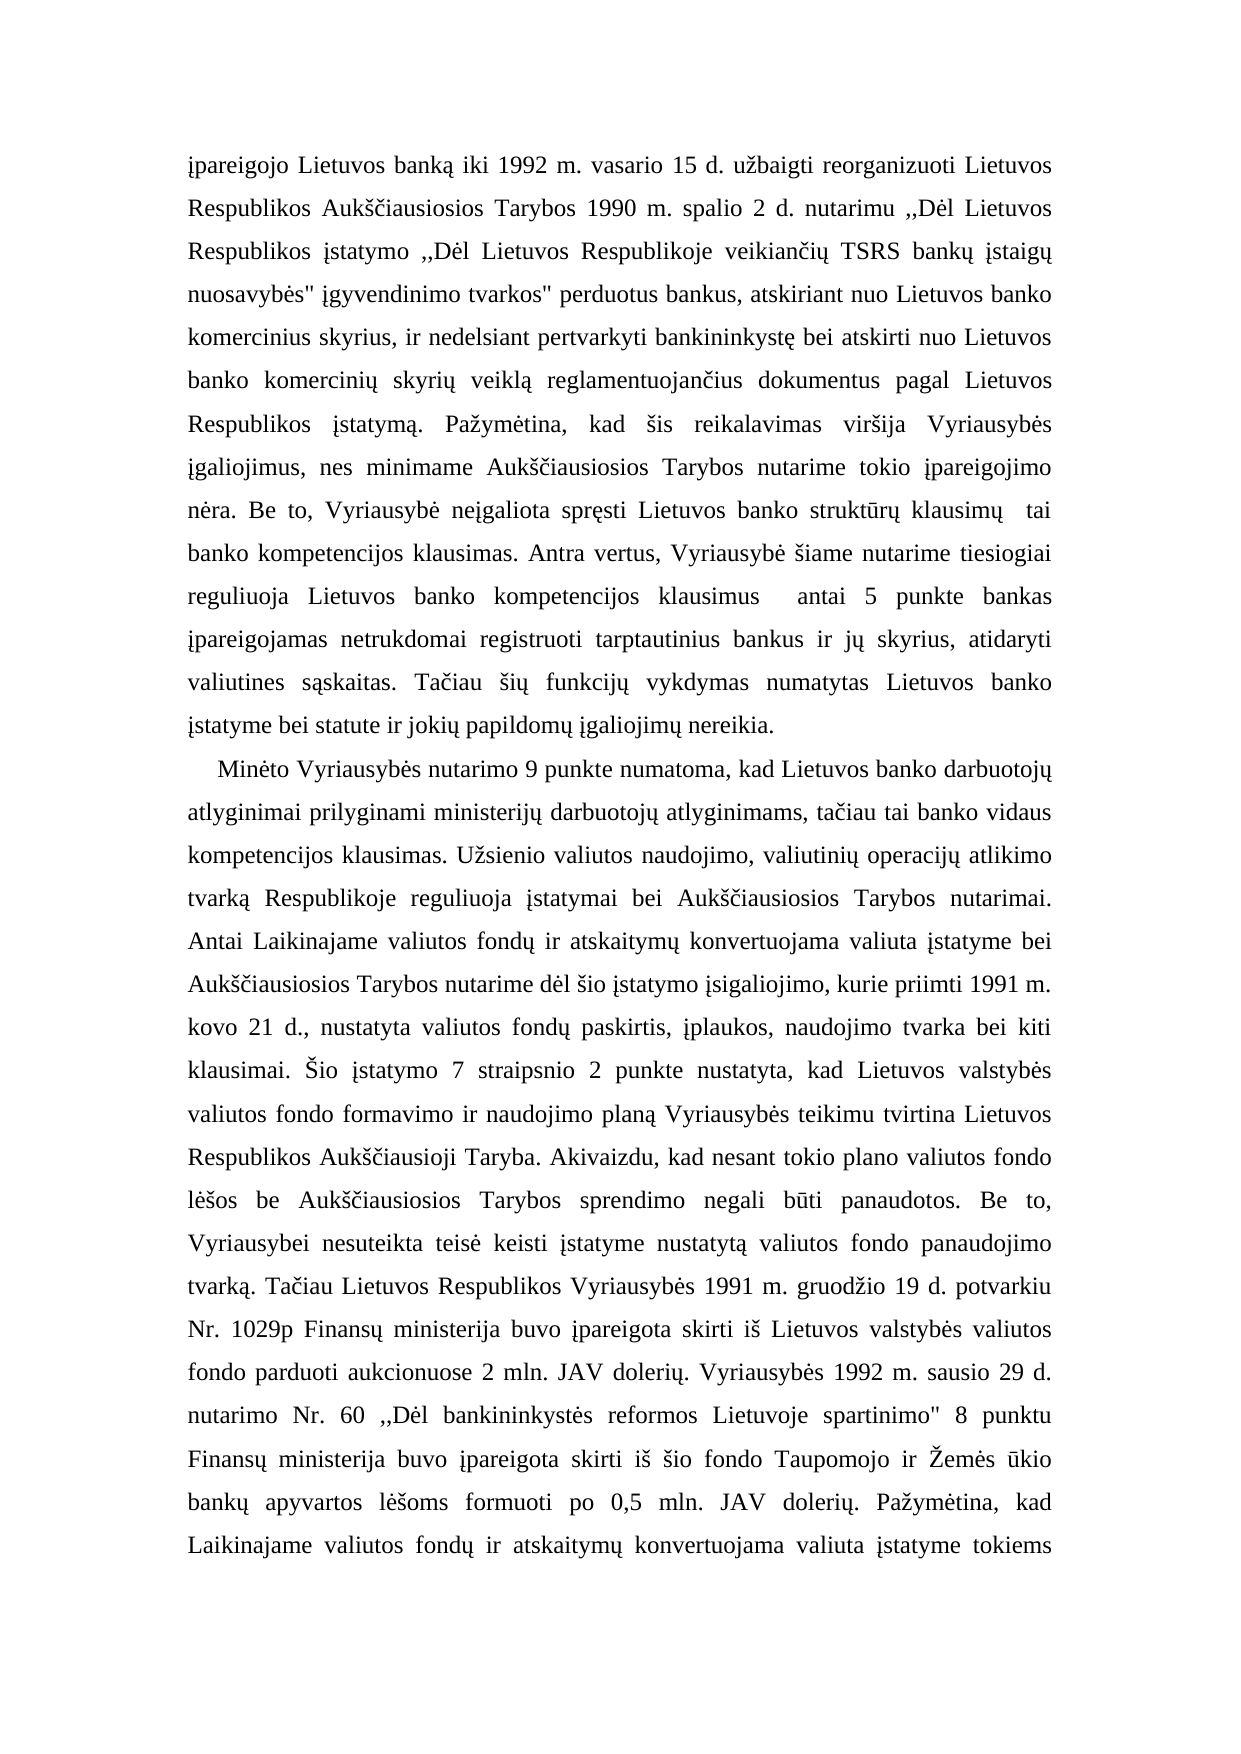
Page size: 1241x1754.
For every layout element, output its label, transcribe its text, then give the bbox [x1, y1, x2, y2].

text įpareigojo Lietuvos banką iki 1992 m. vasario 15 d. užbaigti reorganizuoti Lietuvos Respublikos Aukščiausiosios Tarybos 1990 m. spalio 2 d. nutarimu ,,Dėl Lietuvos Respublikos įstatymo ,,Dėl Lietuvos Respublikoje veikiančių TSRS bankų įstaigų nuosavybės" įgyvendinimo tvarkos" perduotus bankus, atskiriant nuo Lietuvos banko komercinius skyrius, ir nedelsiant pertvarkyti bankininkystę bei atskirti nuo Lietuvos banko komercinių skyrių veiklą reglamentuojančius dokumentus pagal Lietuvos Respublikos įstatymą. Pažymėtina, kad šis reikalavimas viršija Vyriausybės įgaliojimus, nes minimame Aukščiausiosios Tarybos nutarime tokio įpareigojimo nėra. Be to, Vyriausybė neįgaliota spręsti Lietuvos banko struktūrų klausimų tai banko kompetencijos klausimas. Antra vertus, Vyriausybė šiame nutarime tiesiogiai reguliuoja Lietuvos banko kompetencijos klausimus antai 5 punkte bankas įpareigojamas netrukdomai registruoti tarptautinius bankus ir jų skyrius, atidaryti valiutines sąskaitas. Tačiau šių funkcijų vykdymas numatytas Lietuvos banko įstatyme bei statute ir jokių papildomų įgaliojimų nereikia. [187, 150, 1053, 739]
text Minėto Vyriausybės nutarimo 9 punkte numatoma, kad Lietuvos banko darbuotojų atlyginimai prilyginami ministerijų darbuotojų atlyginimams, tačiau tai banko vidaus kompetencijos klausimas. Užsienio valiutos naudojimo, valiutinių operacijų atlikimo tvarką Respublikoje reguliuoja įstatymai bei Aukščiausiosios Tarybos nutarimai. Antai Laikinajame valiutos fondų ir atskaitymų konvertuojama valiuta įstatyme bei Aukščiausiosios Tarybos nutarime dėl šio įstatymo įsigaliojimo, kurie priimti 1991 m. kovo 21 d., nustatyta valiutos fondų paskirtis, įplaukos, naudojimo tvarka bei kiti klausimai. Šio įstatymo 7 straipsnio 2 punkte nustatyta, kad Lietuvos valstybės valiutos fondo formavimo ir naudojimo planą Vyriausybės teikimu tvirtina Lietuvos Respublikos Aukščiausioji Taryba. Akivaizdu, kad nesant tokio plano valiutos fondo lėšos be Aukščiausiosios Tarybos sprendimo negali būti panaudotos. Be to, Vyriausybei nesuteikta teisė keisti įstatyme nustatytą valiutos fondo panaudojimo tvarką. Tačiau Lietuvos Respublikos Vyriausybės 1991 m. gruodžio 19 d. potvarkiu Nr. 1029p Finansų ministerija buvo įpareigota skirti iš Lietuvos valstybės valiutos fondo parduoti aukcionuose 2 mln. JAV dolerių. Vyriausybės 1992 m. sausio 29 d. nutarimo Nr. 60 ,,Dėl bankininkystės reformos Lietuvoje spartinimo" 8 punktu Finansų ministerija buvo įpareigota skirti iš šio fondo Taupomojo ir Žemės ūkio bankų apyvartos lėšoms formuoti po 0,5 mln. JAV dolerių. Pažymėtina, kad Laikinajame valiutos fondų ir atskaitymų konvertuojama valiuta įstatyme tokiems [187, 754, 1053, 1559]
